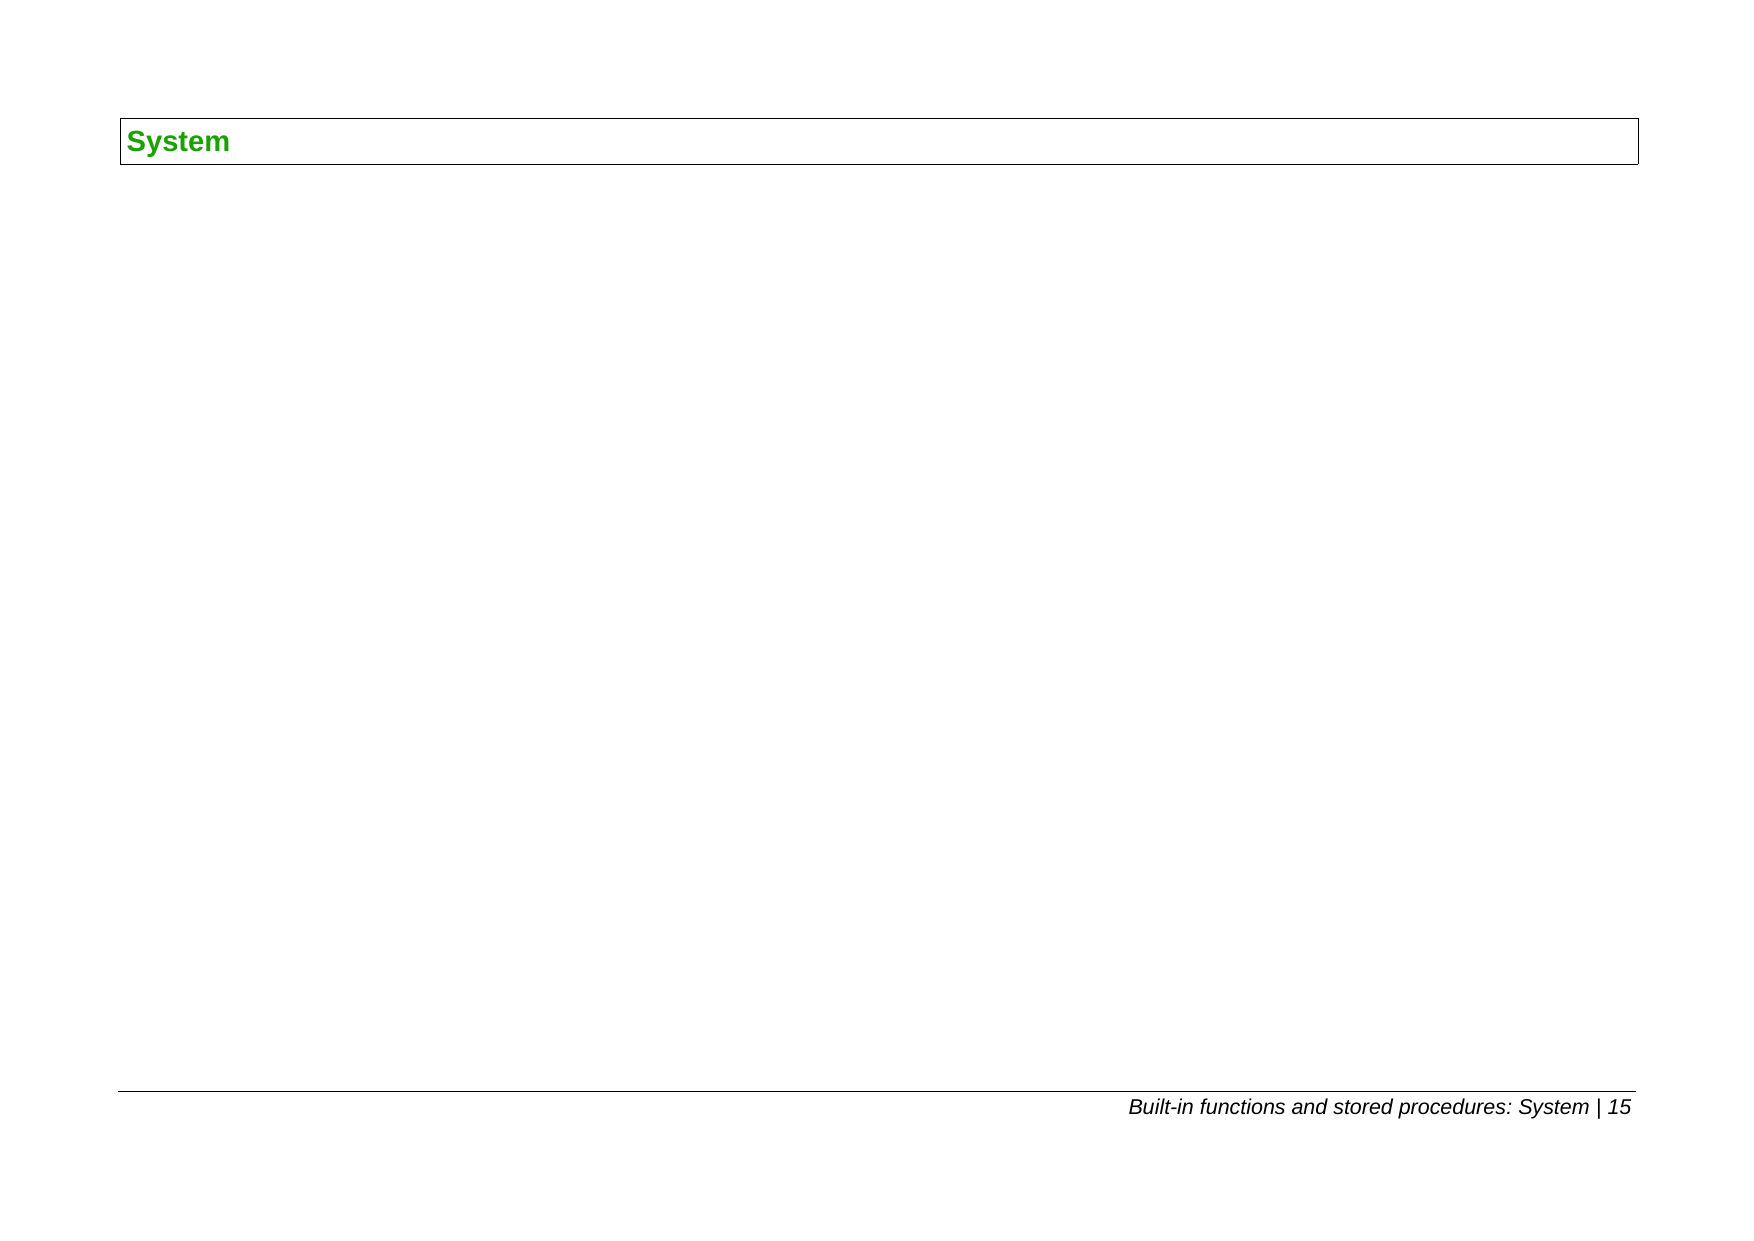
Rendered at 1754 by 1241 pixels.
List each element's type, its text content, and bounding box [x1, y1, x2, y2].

table_header System [121, 119, 1638, 164]
